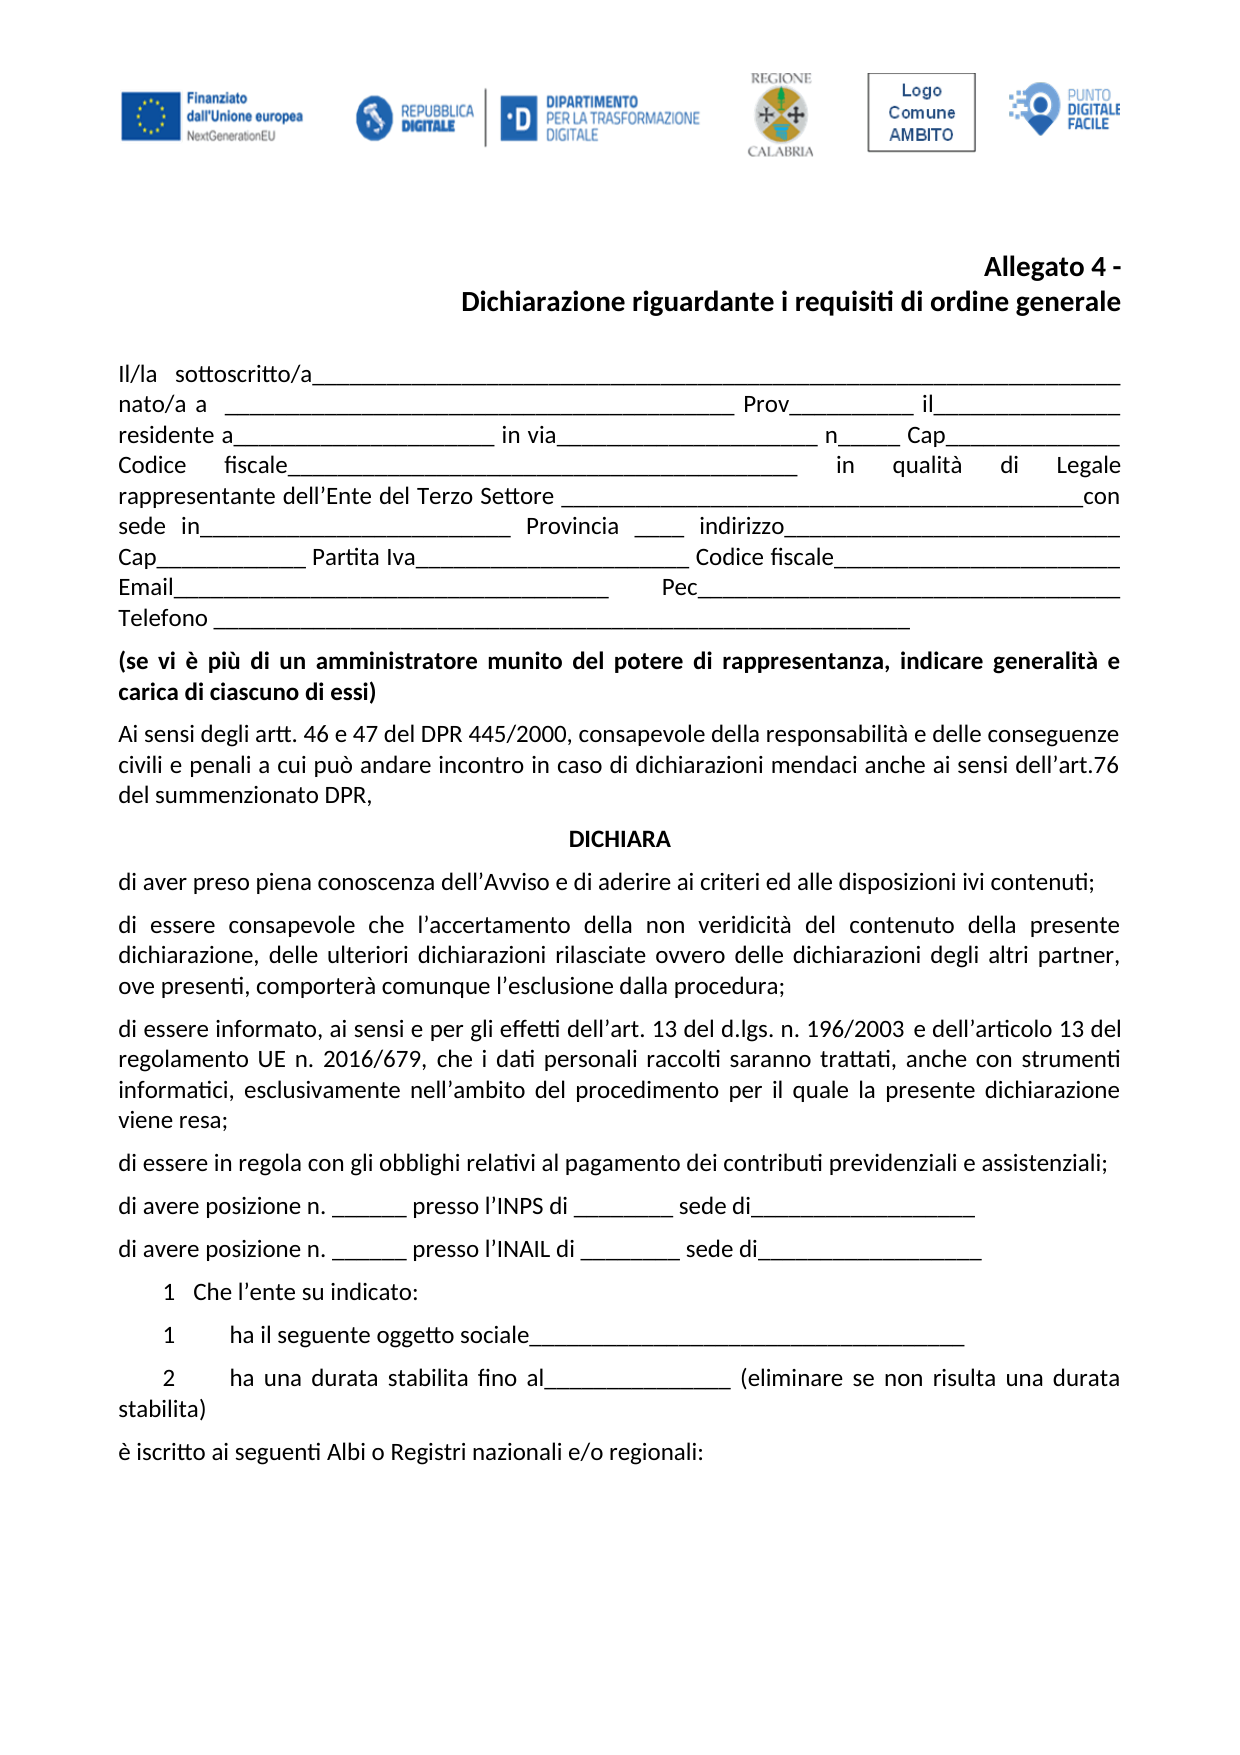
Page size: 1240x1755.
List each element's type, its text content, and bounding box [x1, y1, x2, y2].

text Il/la sottoscritto/a_________________________________________________________________ nato/a a _________________________________________ Prov__________ il_______________ residente a_____________________ in via_____________________ n_____ Cap______________ Codice fiscale_________________________________________ in qualità di Legale rappresentante dell’Ente del Terzo Settore __________________________________________con sede in_________________________ Provincia ____ indirizzo___________________________ Cap____________ Partita Iva______________________ Codice fiscale_______________________ Email___________________________________ Pec__________________________________ Telefono ________________________________________________________ [118, 358, 1121, 633]
text (se vi è più di un amministratore munito del potere di rappresentanza, indicare generalità e carica di ciascuno di essi) [118, 645, 1121, 706]
subtitle di aver preso piena conoscenza dell’Avviso e di aderire ai criteri ed alle disposizioni ivi contenuti; [118, 866, 1122, 896]
subtitle di essere in regola con gli obblighi relativi al pagamento dei contributi previdenziali e assistenziali; [118, 1147, 1122, 1178]
text DICHIARA [118, 823, 1121, 853]
subtitle di avere posizione n. ______ presso l’INPS di ________ sede di__________________ [118, 1190, 1122, 1221]
list Che l’ente su indicato: [118, 1276, 1122, 1307]
text Allegato 4 - [118, 248, 1121, 283]
list ha una durata stabilita fino al_______________ (eliminare se non risulta una durata stabilita) [118, 1362, 1122, 1423]
list ha il seguente oggetto sociale___________________________________ [118, 1319, 1122, 1350]
subtitle di essere informato, ai sensi e per gli effetti dell’art. 13 del d.lgs. n. 196/2003 e dell’articolo 13 del regolamento UE n. 2016/679, che i dati personali raccolti saranno trattati, anche con strumenti informatici, esclusivamente nell’ambito del procedimento per il quale la presente dichiarazione viene resa; [118, 1013, 1122, 1135]
text Dichiarazione riguardante i requisiti di ordine generale [118, 283, 1121, 319]
text è iscritto ai seguenti Albi o Registri nazionali e/o regionali: [118, 1436, 1122, 1467]
subtitle di essere consapevole che l’accertamento della non veridicità del contenuto della presente dichiarazione, delle ulteriori dichiarazioni rilasciate ovvero delle dichiarazioni degli altri partner, ove presenti, comporterà comunque l’esclusione dalla procedura; [118, 909, 1122, 1000]
text Ai sensi degli artt. 46 e 47 del DPR 445/2000, consapevole della responsabilità e delle conseguenze civili e penali a cui può andare incontro in caso di dichiarazioni mendaci anche ai sensi dell’art.76 del summenzionato DPR, [118, 719, 1121, 810]
subtitle di avere posizione n. ______ presso l’INAIL di ________ sede di__________________ [118, 1233, 1122, 1264]
